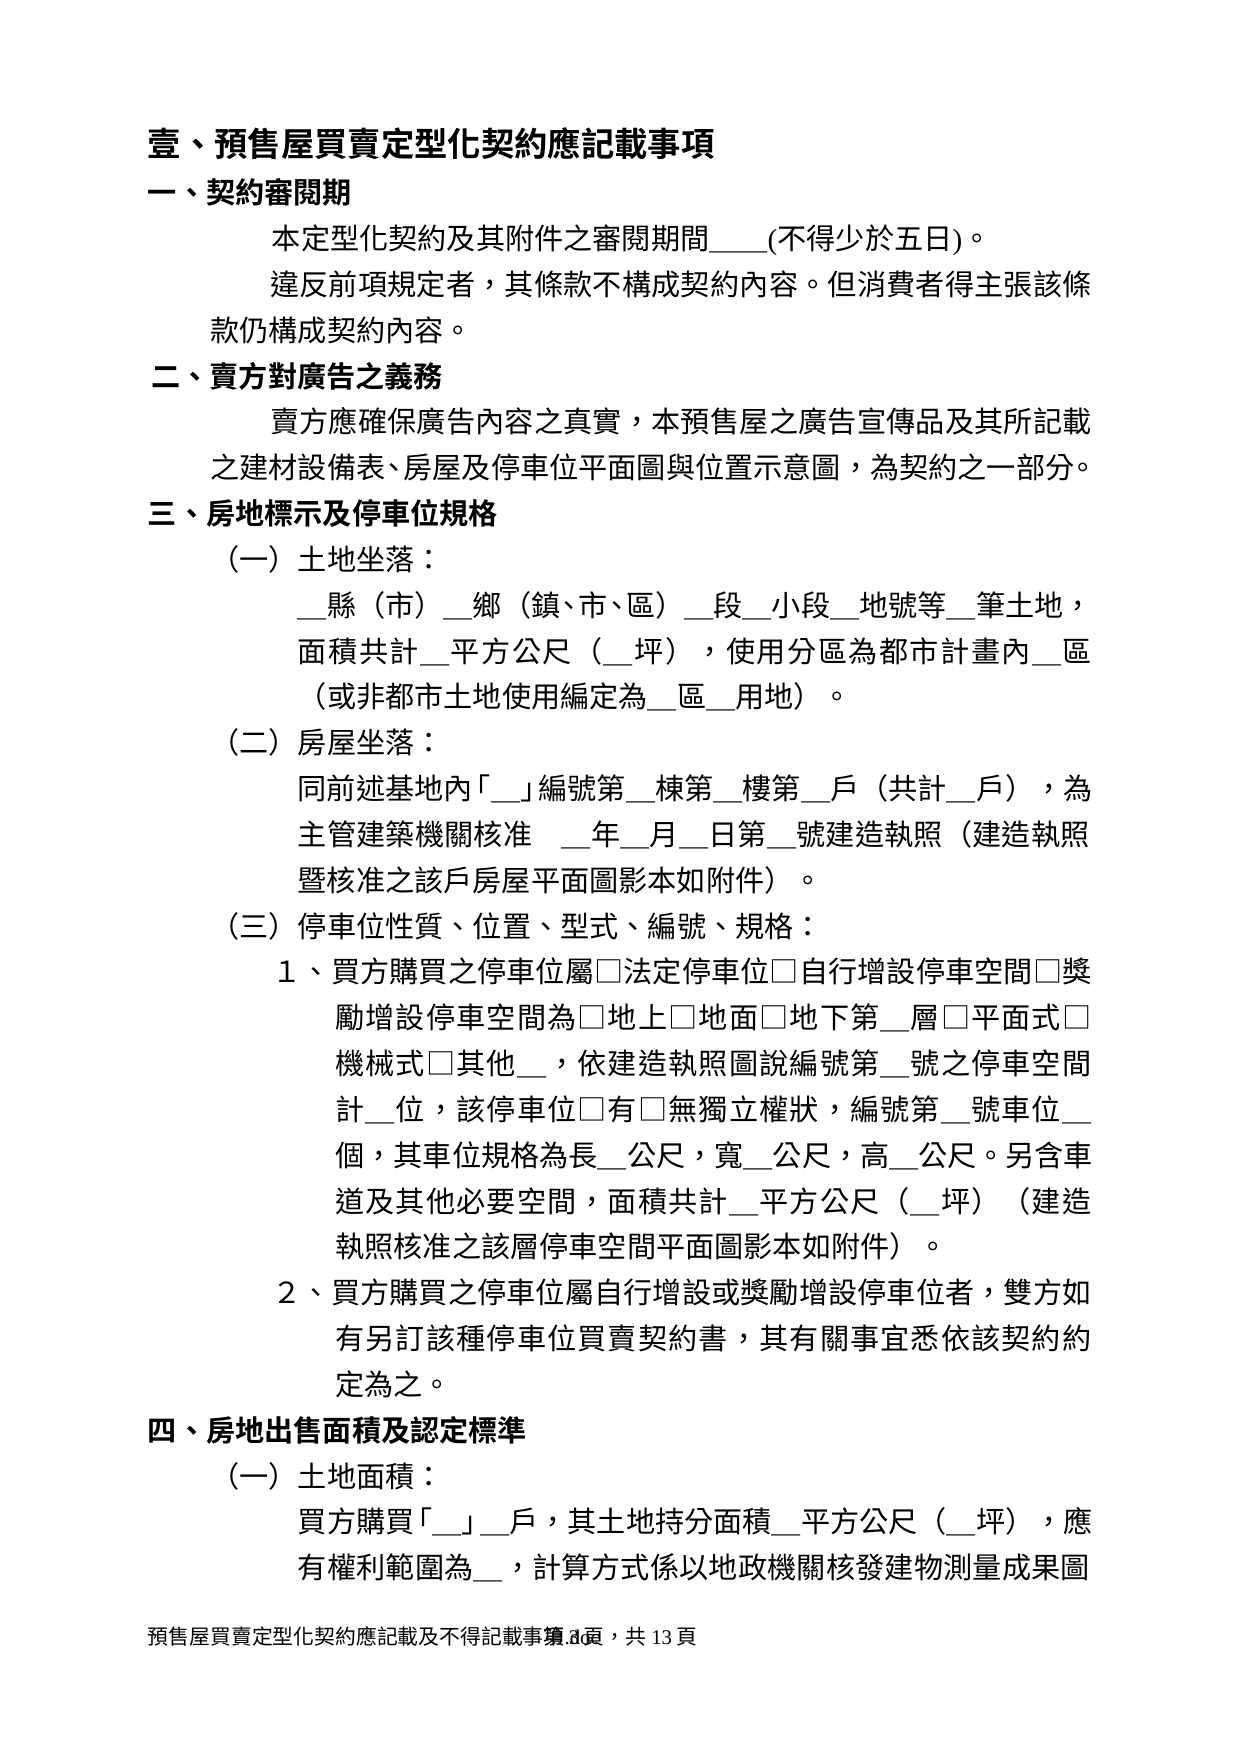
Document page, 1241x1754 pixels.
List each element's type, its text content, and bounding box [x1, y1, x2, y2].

text （三）停車位性質、位置、型式、編號、規格： [210, 900, 1092, 946]
text 一、契約審閱期 [148, 166, 1092, 212]
text 二、賣方對廣告之義務 [151, 350, 1092, 396]
text 違反前項規定者，其條款不構成契約內容。但消費者得主張該條款仍構成契約內容。 [210, 258, 1092, 350]
text 同前述基地內「＿」編號第＿棟第＿樓第＿戶（共計＿戶），為主管建築機關核准 ＿年＿月＿日第＿號建造執照（建造執照暨核准之該戶房屋平面圖影本如附件）。 [297, 762, 1092, 900]
text （一）土地坐落： [148, 533, 1092, 579]
text 賣方應確保廣告內容之真實，本預售屋之廣告宣傳品及其所記載之建材設備表、房屋及停車位平面圖與位置示意圖，為契約之一部分。 [210, 396, 1092, 487]
text （二）房屋坐落： [148, 716, 1092, 762]
text （一）土地面積： [147, 1450, 1092, 1496]
text １、買方購買之停車位屬□法定停車位□自行增設停車空間□獎勵增設停車空間為□地上□地面□地下第＿層□平面式□機械式□其他＿，依建造執照圖說編號第＿號之停車空間計＿位，該停車位□有□無獨立權狀，編號第＿號車位＿個，其車位規格為長＿公尺，寬＿公尺，高＿公尺。另含車道及其他必要空間，面積共計＿平方公尺（＿坪）（建造執照核准之該層停車空間平面圖影本如附件）。 [272, 946, 1092, 1266]
text 三、房地標示及停車位規格 [148, 487, 1092, 533]
text ＿縣（市）＿鄉（鎮、市、區）＿段＿小段＿地號等＿筆土地，面積共計＿平方公尺（＿坪），使用分區為都市計畫內＿區（或非都市土地使用編定為＿區＿用地）。 [298, 579, 1092, 716]
text 買方購買「＿」＿戶，其土地持分面積＿平方公尺（＿坪），應有權利範圍為＿，計算方式係以地政機關核發建物測量成果圖 [298, 1496, 1092, 1587]
text 本定型化契約及其附件之審閱期間＿＿(不得少於五日)。 [148, 212, 1092, 258]
text ２、買方購買之停車位屬自行增設或獎勵增設停車位者，雙方如有另訂該種停車位買賣契約書，其有關事宜悉依該契約約定為之。 [272, 1266, 1092, 1404]
text 壹、預售屋買賣定型化契約應記載事項 [148, 118, 1092, 166]
subtitle 四、房地出售面積及認定標準 [148, 1404, 1092, 1450]
